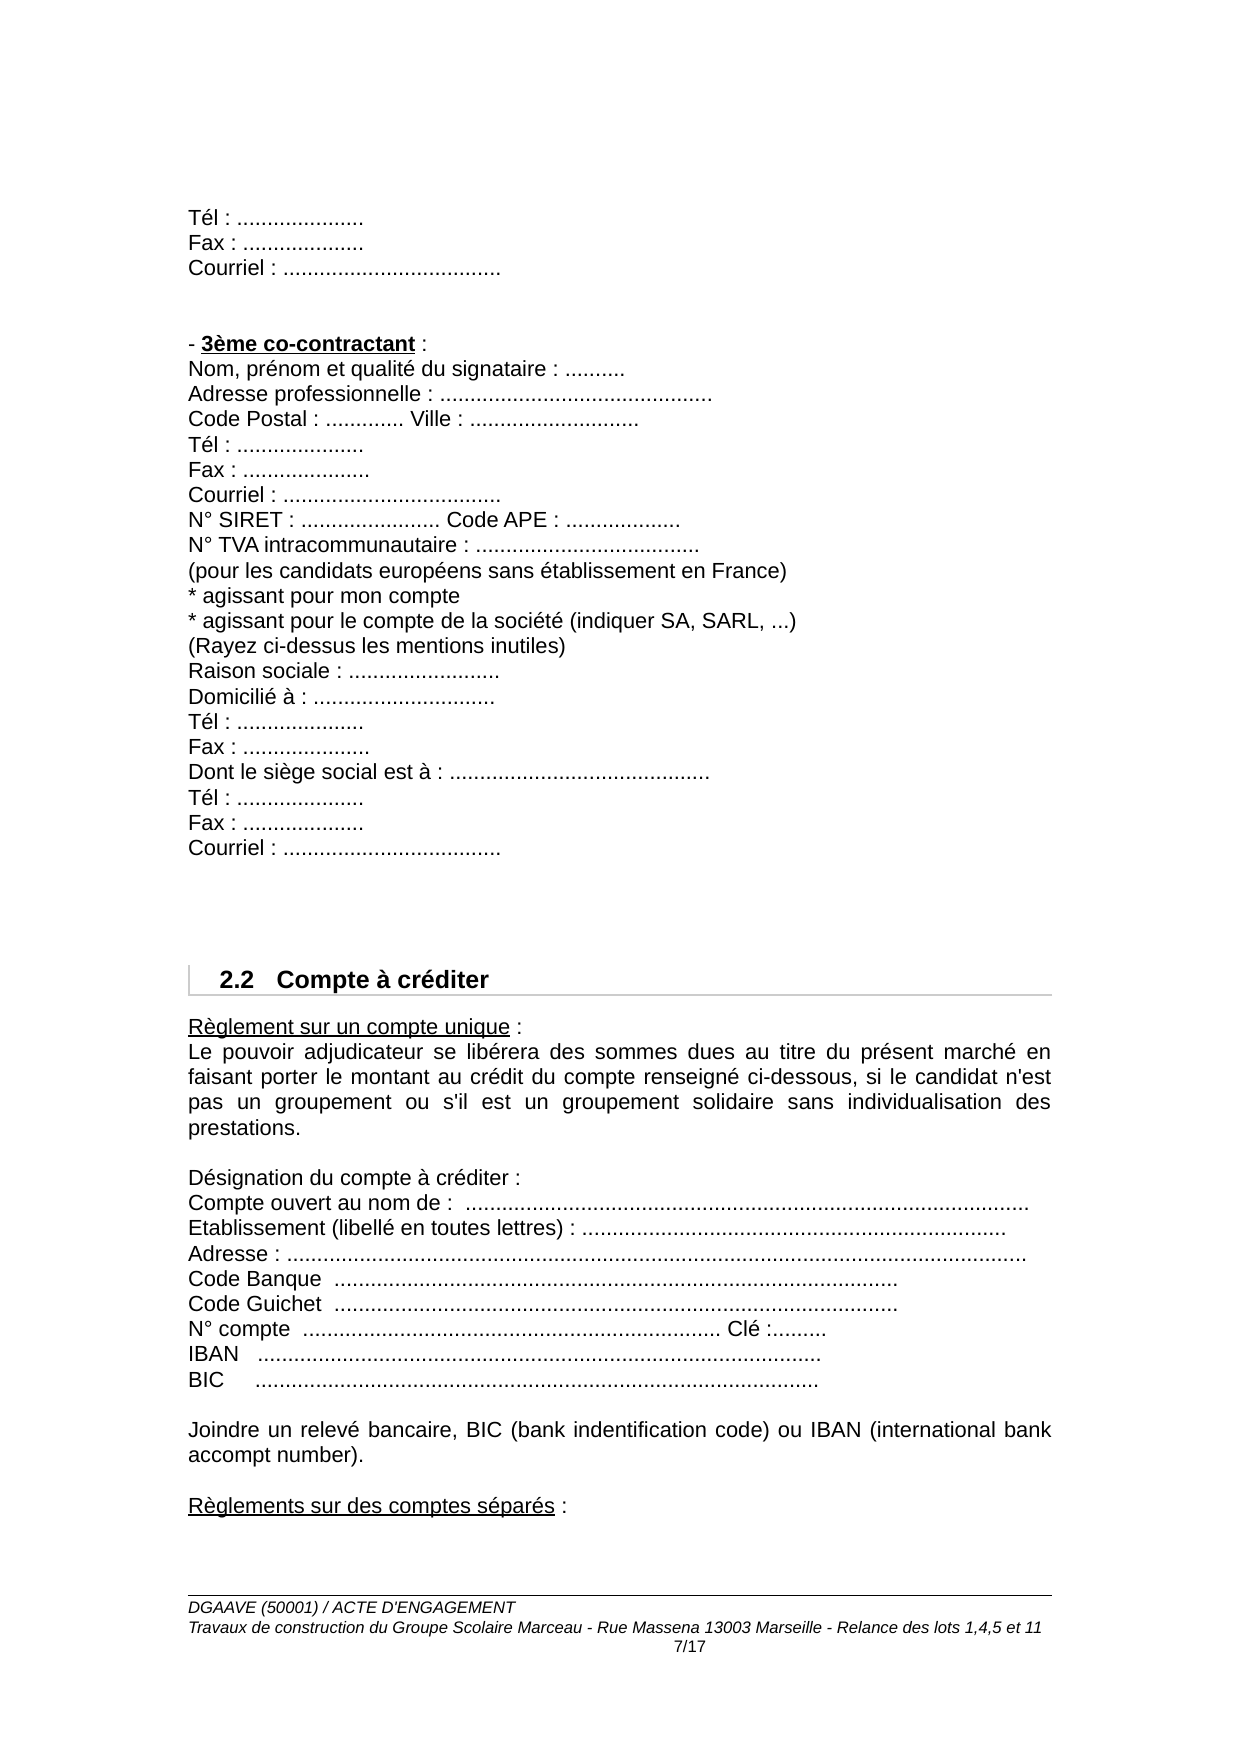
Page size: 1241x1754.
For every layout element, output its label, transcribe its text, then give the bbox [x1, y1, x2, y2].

text Fax : .................... [188, 809, 1052, 835]
text (pour les candidats européens sans établissement en France) [188, 557, 1052, 583]
text Adresse professionnelle : ............................................. [188, 381, 1052, 406]
text Courriel : .................................... [188, 835, 1052, 860]
text Tél : ..................... [188, 709, 1052, 734]
text Joindre un relevé bancaire, BIC (bank indentification code) ou IBAN (international bank accompt number). [188, 1417, 1052, 1467]
text - 3ème co-contractant : [188, 331, 1052, 356]
text Adresse : .......................................................................................................................... [188, 1241, 1052, 1266]
text BIC ............................................................................................. [188, 1367, 1052, 1392]
text Le pouvoir adjudicateur se libérera des sommes dues au titre du présent marché en faisant porter le montant au crédit du compte renseigné ci-dessous, si le candidat n'est pas un groupement ou s'il est un groupement solidaire sans individualisation des prestations. [188, 1039, 1052, 1140]
text Raison sociale : ......................... [188, 658, 1052, 683]
text N° TVA intracommunautaire : ..................................... [188, 532, 1052, 557]
text Règlements sur des comptes séparés : [188, 1493, 1052, 1518]
text Fax : .................... [188, 230, 1052, 255]
text Tél : ..................... [188, 784, 1052, 809]
text Code Postal : ............. Ville : ............................ [188, 406, 1052, 431]
text Dont le siège social est à : ........................................... [188, 759, 1052, 784]
text Code Guichet ............................................................................................. [188, 1291, 1052, 1316]
text Etablissement (libellé en toutes lettres) : ...................................................................... [188, 1215, 1052, 1241]
text * agissant pour mon compte [188, 583, 1052, 608]
text Courriel : .................................... [188, 482, 1052, 507]
text Tél : ..................... [188, 431, 1052, 457]
text N° SIRET : ....................... Code APE : ................... [188, 507, 1052, 532]
text IBAN ............................................................................................. [188, 1341, 1052, 1367]
text Compte ouvert au nom de : ............................................................................................. [188, 1190, 1052, 1215]
text Fax : ..................... [188, 734, 1052, 759]
text * agissant pour le compte de la société (indiquer SA, SARL, ...) [188, 608, 1052, 633]
text N° compte ..................................................................... Clé :......... [188, 1316, 1052, 1341]
subtitle Compte à créditer [190, 965, 1052, 994]
text Courriel : .................................... [188, 255, 1052, 280]
text (Rayez ci-dessus les mentions inutiles) [188, 633, 1052, 658]
text Tél : ..................... [188, 204, 1052, 230]
text Domicilié à : .............................. [188, 683, 1052, 709]
text Nom, prénom et qualité du signataire : .......... [188, 356, 1052, 381]
text Code Banque ............................................................................................. [188, 1266, 1052, 1291]
text Fax : ..................... [188, 457, 1052, 482]
text Désignation du compte à créditer : [188, 1165, 1052, 1190]
text Règlement sur un compte unique : [188, 1014, 1052, 1039]
